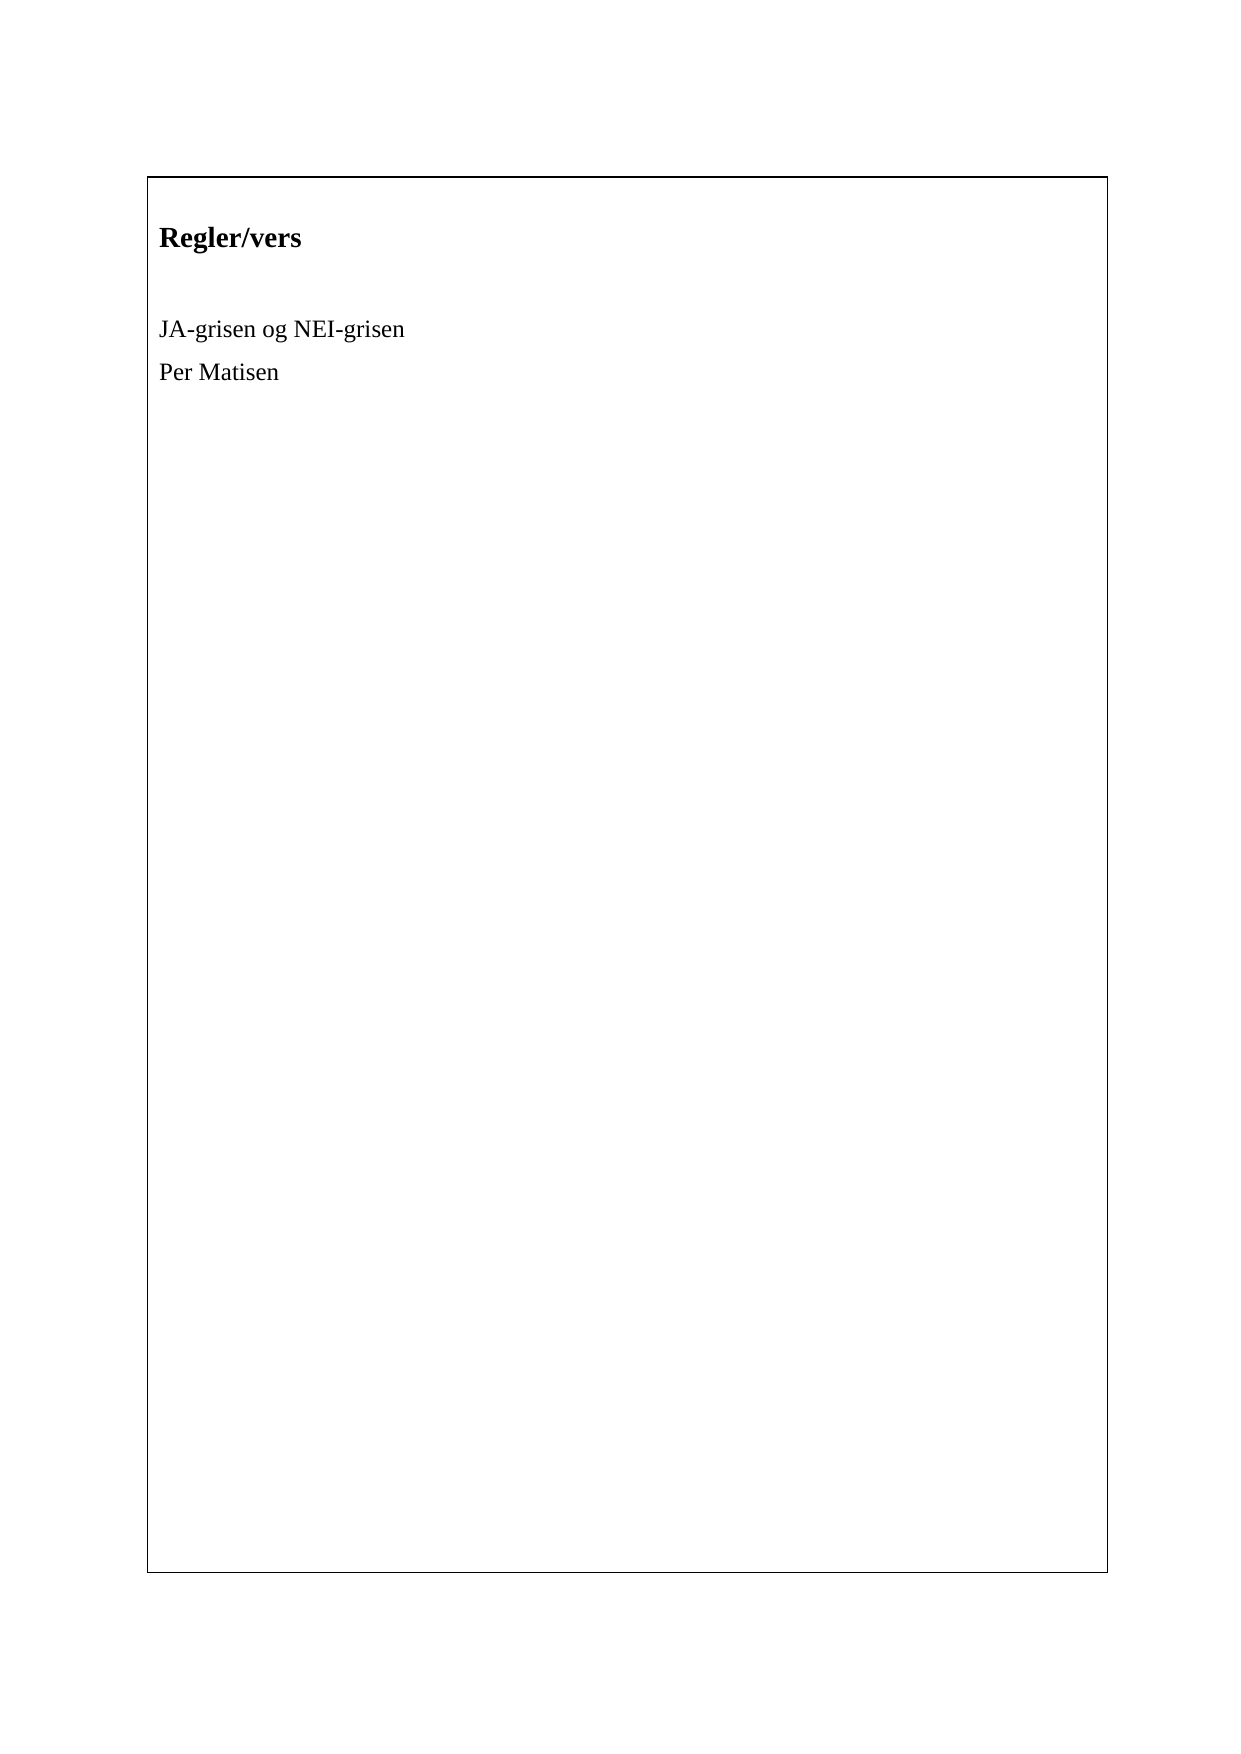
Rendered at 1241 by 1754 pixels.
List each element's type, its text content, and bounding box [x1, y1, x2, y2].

table_header Regler/vers JA-grisen og NEI-grisen Per Matisen [148, 178, 1107, 1572]
